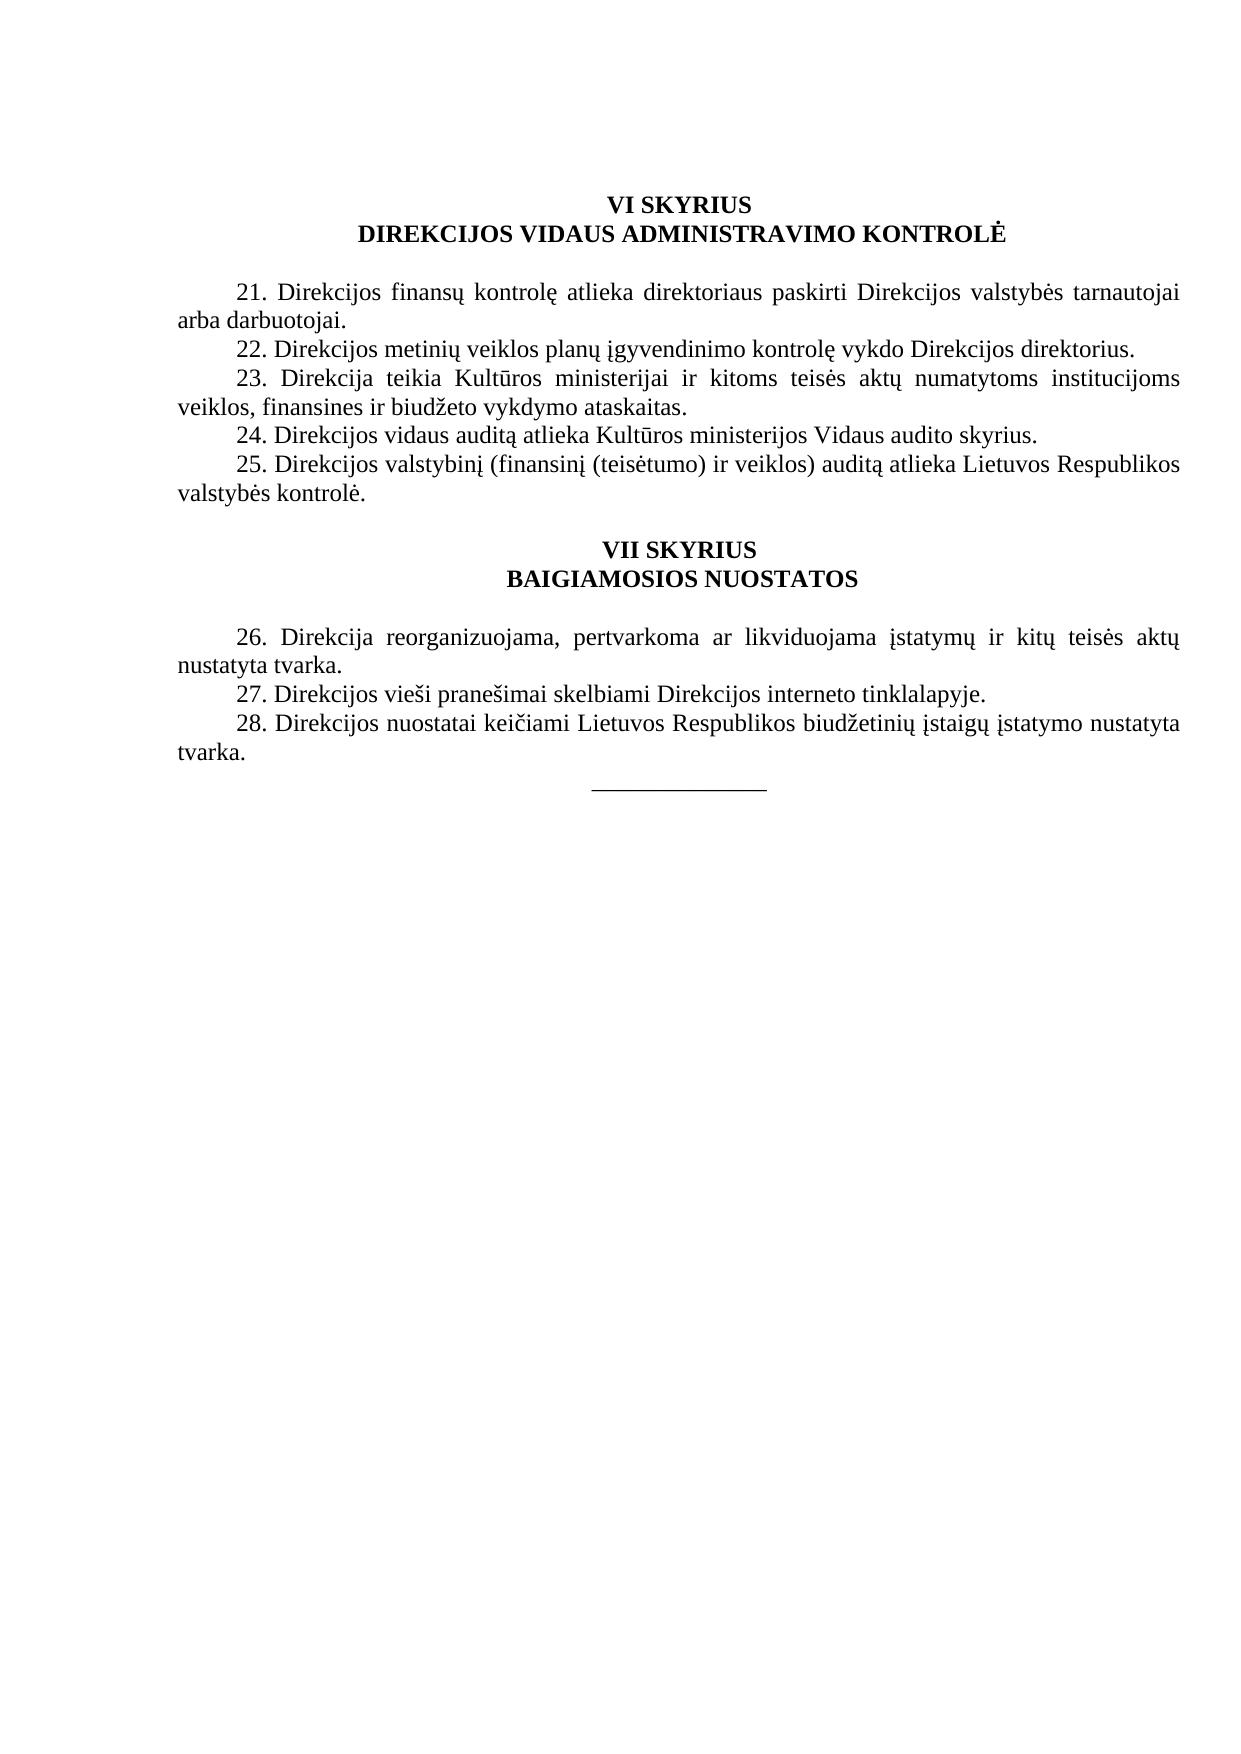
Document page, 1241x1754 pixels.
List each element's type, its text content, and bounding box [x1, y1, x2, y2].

text BAIGIAMOSIOS NUOSTATOS [177, 564, 1181, 593]
text ______________ [177, 765, 1181, 794]
text DIREKCIJOS VIDAUS ADMINISTRAVIMO KONTROLĖ [177, 219, 1181, 248]
text VI SKYRIUS [177, 190, 1181, 219]
text 22. Direkcijos metinių veiklos planų įgyvendinimo kontrolę vykdo Direkcijos direktorius. [177, 334, 1181, 363]
text 23. Direkcija teikia Kultūros ministerijai ir kitoms teisės aktų numatytoms institucijoms veiklos, finansines ir biudžeto vykdymo ataskaitas. [177, 363, 1181, 420]
text 21. Direkcijos finansų kontrolę atlieka direktoriaus paskirti Direkcijos valstybės tarnautojai arba darbuotojai. [177, 277, 1181, 334]
text 24. Direkcijos vidaus auditą atlieka Kultūros ministerijos Vidaus audito skyrius. [177, 420, 1181, 449]
text 27. Direkcijos vieši pranešimai skelbiami Direkcijos interneto tinklalapyje. [177, 679, 1181, 708]
text 25. Direkcijos valstybinį (finansinį (teisėtumo) ir veiklos) auditą atlieka Lietuvos Respublikos valstybės kontrolė. [177, 449, 1181, 507]
text 26. Direkcija reorganizuojama, pertvarkoma ar likviduojama įstatymų ir kitų teisės aktų nustatyta tvarka. [177, 622, 1181, 679]
text VII SKYRIUS [177, 535, 1181, 564]
text 28. Direkcijos nuostatai keičiami Lietuvos Respublikos biudžetinių įstaigų įstatymo nustatyta tvarka. [177, 708, 1181, 765]
